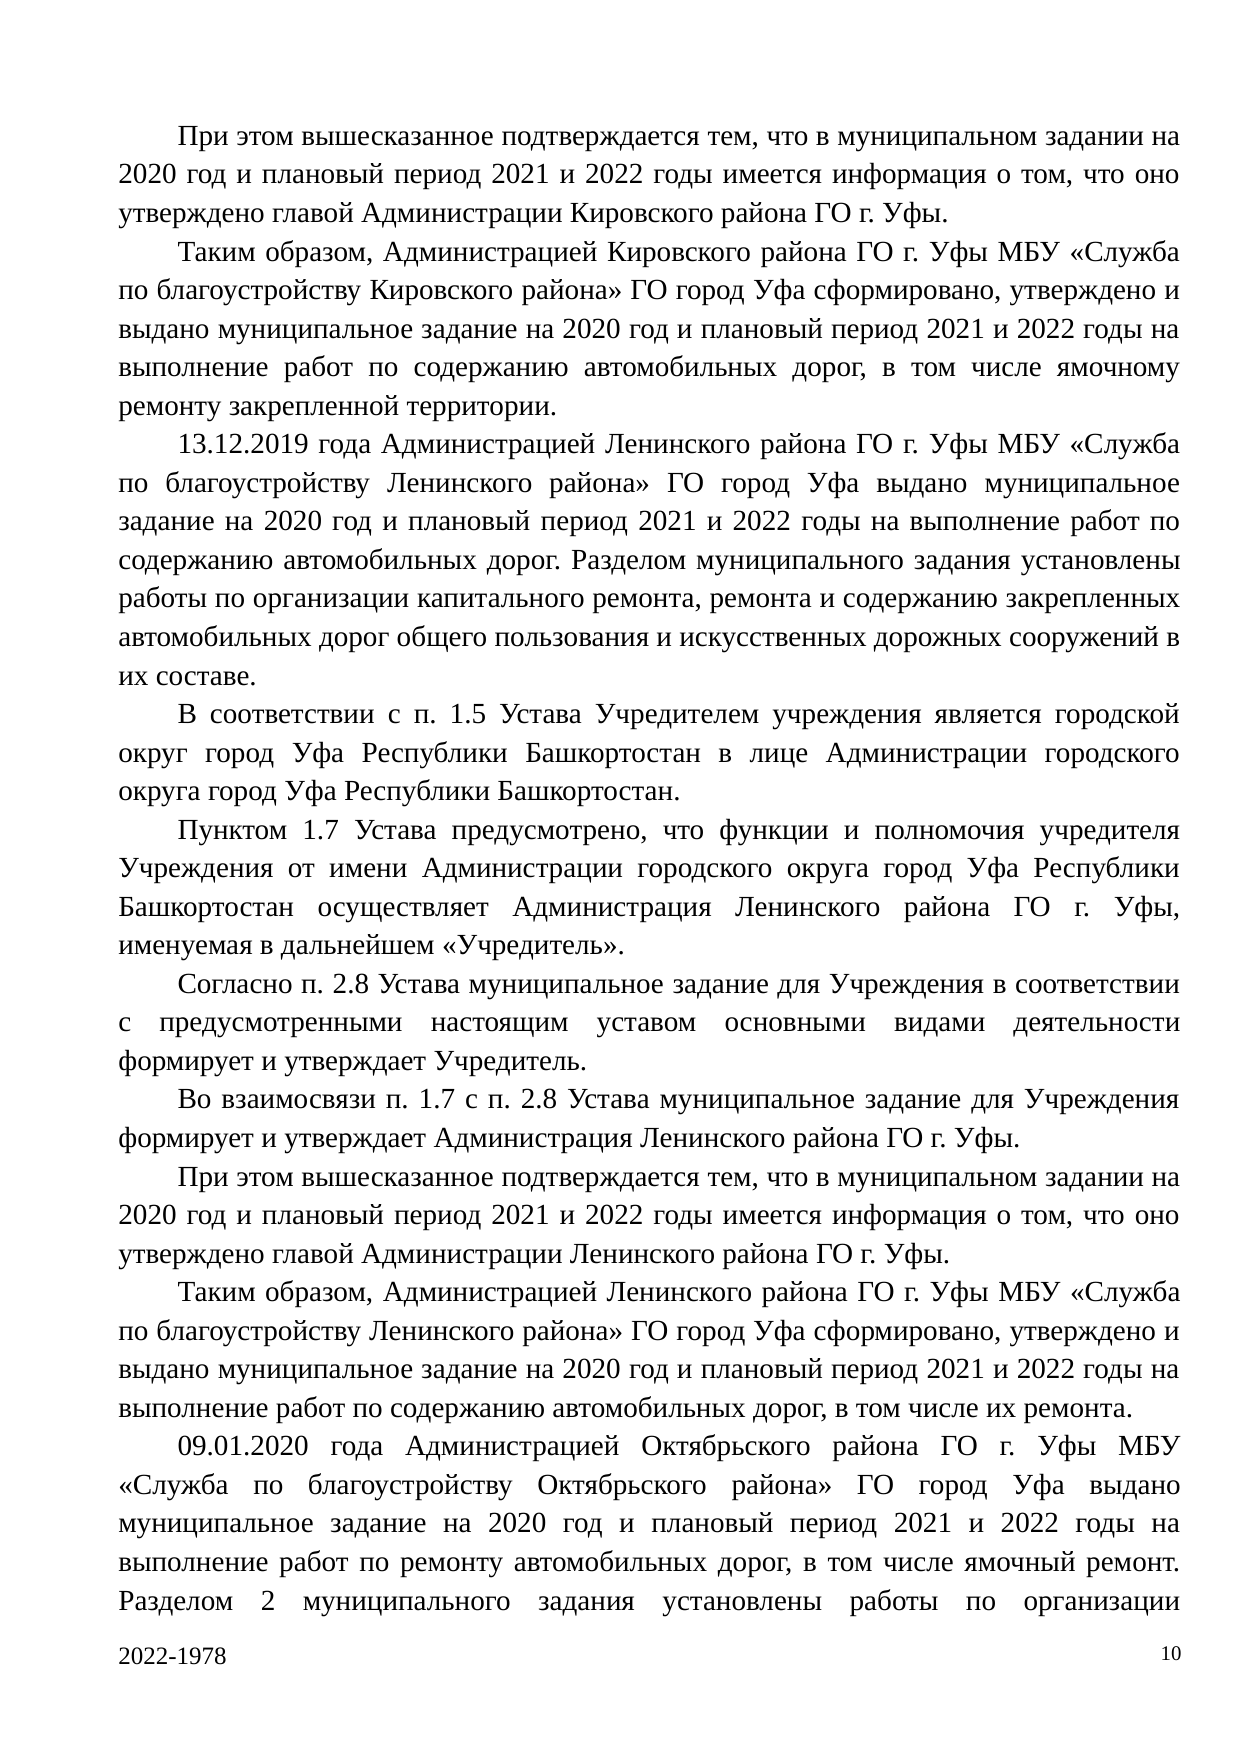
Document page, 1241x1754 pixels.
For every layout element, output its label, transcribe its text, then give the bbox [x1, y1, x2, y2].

text При этом вышесказанное подтверждается тем, что в муниципальном задании на 2020 год и плановый период 2021 и 2022 годы имеется информация о том, что оно утверждено главой Администрации Кировского района ГО г. Уфы. [118, 118, 1181, 229]
text В соответствии с п. 1.5 Устава Учредителем учреждения является городской округ город Уфа Республики Башкортостан в лице Администрации городского округа город Уфа Республики Башкортостан. [118, 696, 1181, 807]
text Таким образом, Администрацией Кировского района ГО г. Уфы МБУ «Служба по благоустройству Кировского района» ГО город Уфа сформировано, утверждено и выдано муниципальное задание на 2020 год и плановый период 2021 и 2022 годы на выполнение работ по содержанию автомобильных дорог, в том числе ямочному ремонту закрепленной территории. [118, 234, 1181, 421]
text Пунктом 1.7 Устава предусмотрено, что функции и полномочия учредителя Учреждения от имени Администрации городского округа город Уфа Республики Башкортостан осуществляет Администрация Ленинского района ГО г. Уфы, именуемая в дальнейшем «Учредитель». [118, 812, 1181, 961]
text 13.12.2019 года Администрацией Ленинского района ГО г. Уфы МБУ «Служба по благоустройству Ленинского района» ГО город Уфа выдано муниципальное задание на 2020 год и плановый период 2021 и 2022 годы на выполнение работ по содержанию автомобильных дорог. Разделом муниципального задания установлены работы по организации капитального ремонта, ремонта и содержанию закрепленных автомобильных дорог общего пользования и искусственных дорожных сооружений в их составе. [118, 426, 1181, 691]
text При этом вышесказанное подтверждается тем, что в муниципальном задании на 2020 год и плановый период 2021 и 2022 годы имеется информация о том, что оно утверждено главой Администрации Ленинского района ГО г. Уфы. [118, 1159, 1181, 1269]
text Таким образом, Администрацией Ленинского района ГО г. Уфы МБУ «Служба по благоустройству Ленинского района» ГО город Уфа сформировано, утверждено и выдано муниципальное задание на 2020 год и плановый период 2021 и 2022 годы на выполнение работ по содержанию автомобильных дорог, в том числе их ремонта. [118, 1274, 1181, 1423]
text 09.01.2020 года Администрацией Октябрьского района ГО г. Уфы МБУ «Служба по благоустройству Октябрьского района» ГО город Уфа выдано муниципальное задание на 2020 год и плановый период 2021 и 2022 годы на выполнение работ по ремонту автомобильных дорог, в том числе ямочный ремонт. Разделом 2 муниципального задания установлены работы по организации [118, 1428, 1181, 1616]
text Во взаимосвязи п. 1.7 с п. 2.8 Устава муниципальное задание для Учреждения формирует и утверждает Администрация Ленинского района ГО г. Уфы. [118, 1082, 1181, 1154]
text Согласно п. 2.8 Устава муниципальное задание для Учреждения в соответствии с предусмотренными настоящим уставом основными видами деятельности формирует и утверждает Учредитель. [118, 966, 1181, 1077]
